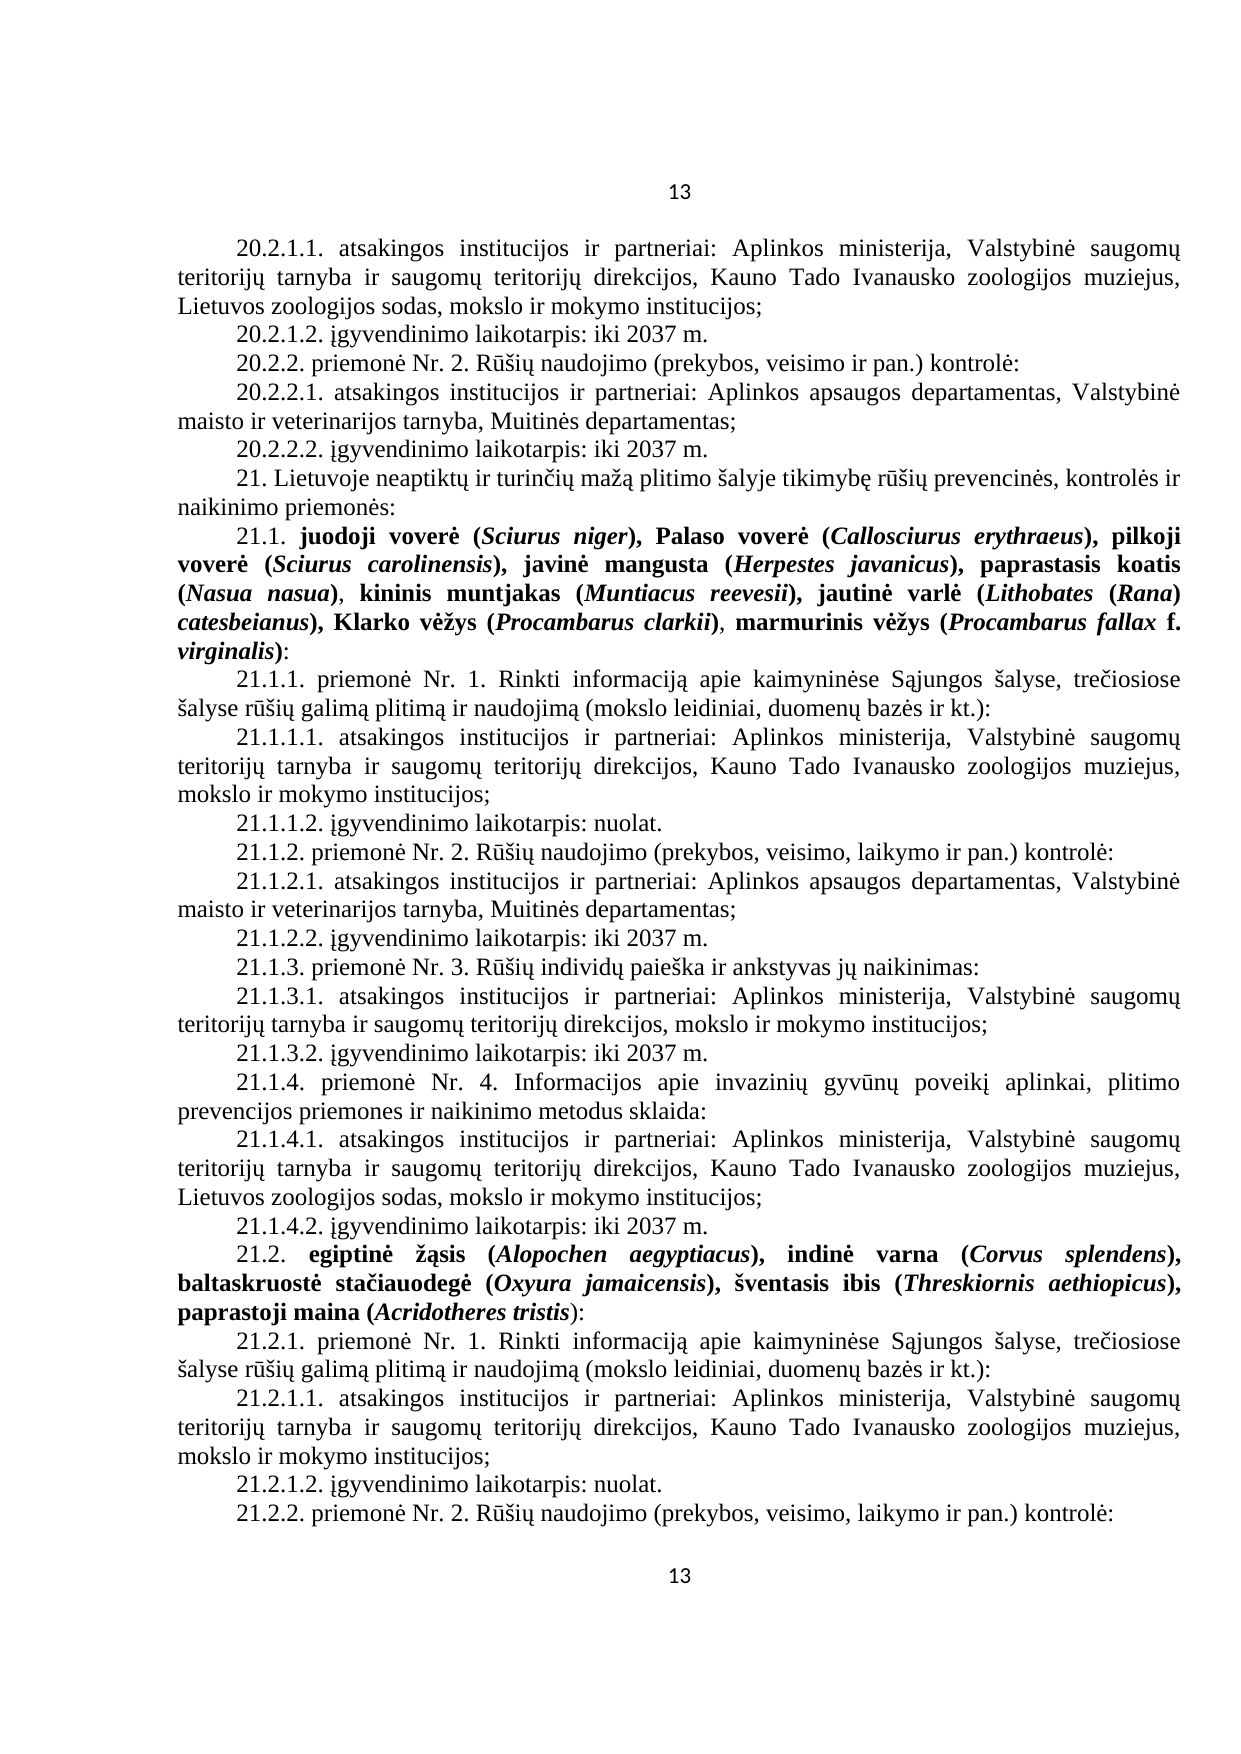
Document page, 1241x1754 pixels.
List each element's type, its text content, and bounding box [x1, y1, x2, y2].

text 21.2.1.1. atsakingos institucijos ir partneriai: Aplinkos ministerija, Valstybinė saugomų teritorijų tarnyba ir saugomų teritorijų direkcijos, Kauno Tado Ivanausko zoologijos muziejus, mokslo ir mokymo institucijos; [177, 1383, 1181, 1469]
text 21.1.1.1. atsakingos institucijos ir partneriai: Aplinkos ministerija, Valstybinė saugomų teritorijų tarnyba ir saugomų teritorijų direkcijos, Kauno Tado Ivanausko zoologijos muziejus, mokslo ir mokymo institucijos; [177, 722, 1181, 808]
text 21.1.4. priemonė Nr. 4. Informacijos apie invazinių gyvūnų poveikį aplinkai, plitimo prevencijos priemones ir naikinimo metodus sklaida: [177, 1067, 1181, 1124]
text 21.1.2.2. įgyvendinimo laikotarpis: iki 2037 m. [177, 923, 1181, 952]
text 21.1. juodoji voverė (Sciurus niger), Palaso voverė (Callosciurus erythraeus), pilkoji voverė (Sciurus carolinensis), javinė mangusta (Herpestes javanicus), paprastasis koatis (Nasua nasua), kininis muntjakas (Muntiacus reevesii), jautinė varlė (Lithobates (Rana) catesbeianus), Klarko vėžys (Procambarus clarkii), marmurinis vėžys (Procambarus fallax f. virginalis): [177, 521, 1181, 664]
text 21.1.3.2. įgyvendinimo laikotarpis: iki 2037 m. [177, 1038, 1181, 1067]
text 21.1.3.1. atsakingos institucijos ir partneriai: Aplinkos ministerija, Valstybinė saugomų teritorijų tarnyba ir saugomų teritorijų direkcijos, mokslo ir mokymo institucijos; [177, 981, 1181, 1038]
text 21.1.1.2. įgyvendinimo laikotarpis: nuolat. [177, 808, 1181, 837]
text 21.1.1. priemonė Nr. 1. Rinkti informaciją apie kaimyninėse Sąjungos šalyse, trečiosiose šalyse rūšių galimą plitimą ir naudojimą (mokslo leidiniai, duomenų bazės ir kt.): [177, 664, 1181, 722]
text 21.1.4.2. įgyvendinimo laikotarpis: iki 2037 m. [177, 1211, 1181, 1239]
text 21.1.4.1. atsakingos institucijos ir partneriai: Aplinkos ministerija, Valstybinė saugomų teritorijų tarnyba ir saugomų teritorijų direkcijos, Kauno Tado Ivanausko zoologijos muziejus, Lietuvos zoologijos sodas, mokslo ir mokymo institucijos; [177, 1124, 1181, 1211]
text 21.2. egiptinė žąsis (Alopochen aegyptiacus), indinė varna (Corvus splendens), baltaskruostė stačiauodegė (Oxyura jamaicensis), šventasis ibis (Threskiornis aethiopicus), paprastoji maina (Acridotheres tristis): [177, 1239, 1181, 1326]
text 21.2.1.2. įgyvendinimo laikotarpis: nuolat. [177, 1469, 1181, 1498]
text 20.2.2.1. atsakingos institucijos ir partneriai: Aplinkos apsaugos departamentas, Valstybinė maisto ir veterinarijos tarnyba, Muitinės departamentas; [177, 377, 1181, 434]
text 21.1.2.1. atsakingos institucijos ir partneriai: Aplinkos apsaugos departamentas, Valstybinė maisto ir veterinarijos tarnyba, Muitinės departamentas; [177, 866, 1181, 923]
text 21.2.1. priemonė Nr. 1. Rinkti informaciją apie kaimyninėse Sąjungos šalyse, trečiosiose šalyse rūšių galimą plitimą ir naudojimą (mokslo leidiniai, duomenų bazės ir kt.): [177, 1326, 1181, 1383]
text 21.1.2. priemonė Nr. 2. Rūšių naudojimo (prekybos, veisimo, laikymo ir pan.) kontrolė: [177, 837, 1181, 866]
text 21. Lietuvoje neaptiktų ir turinčių mažą plitimo šalyje tikimybę rūšių prevencinės, kontrolės ir naikinimo priemonės: [177, 463, 1181, 521]
text 21.2.2. priemonė Nr. 2. Rūšių naudojimo (prekybos, veisimo, laikymo ir pan.) kontrolė: [177, 1498, 1181, 1527]
text 20.2.2.2. įgyvendinimo laikotarpis: iki 2037 m. [177, 434, 1181, 463]
text 20.2.1.2. įgyvendinimo laikotarpis: iki 2037 m. [177, 319, 1181, 348]
text 20.2.2. priemonė Nr. 2. Rūšių naudojimo (prekybos, veisimo ir pan.) kontrolė: [177, 348, 1181, 377]
text 21.1.3. priemonė Nr. 3. Rūšių individų paieška ir ankstyvas jų naikinimas: [177, 952, 1181, 981]
text 20.2.1.1. atsakingos institucijos ir partneriai: Aplinkos ministerija, Valstybinė saugomų teritorijų tarnyba ir saugomų teritorijų direkcijos, Kauno Tado Ivanausko zoologijos muziejus, Lietuvos zoologijos sodas, mokslo ir mokymo institucijos; [177, 233, 1181, 319]
